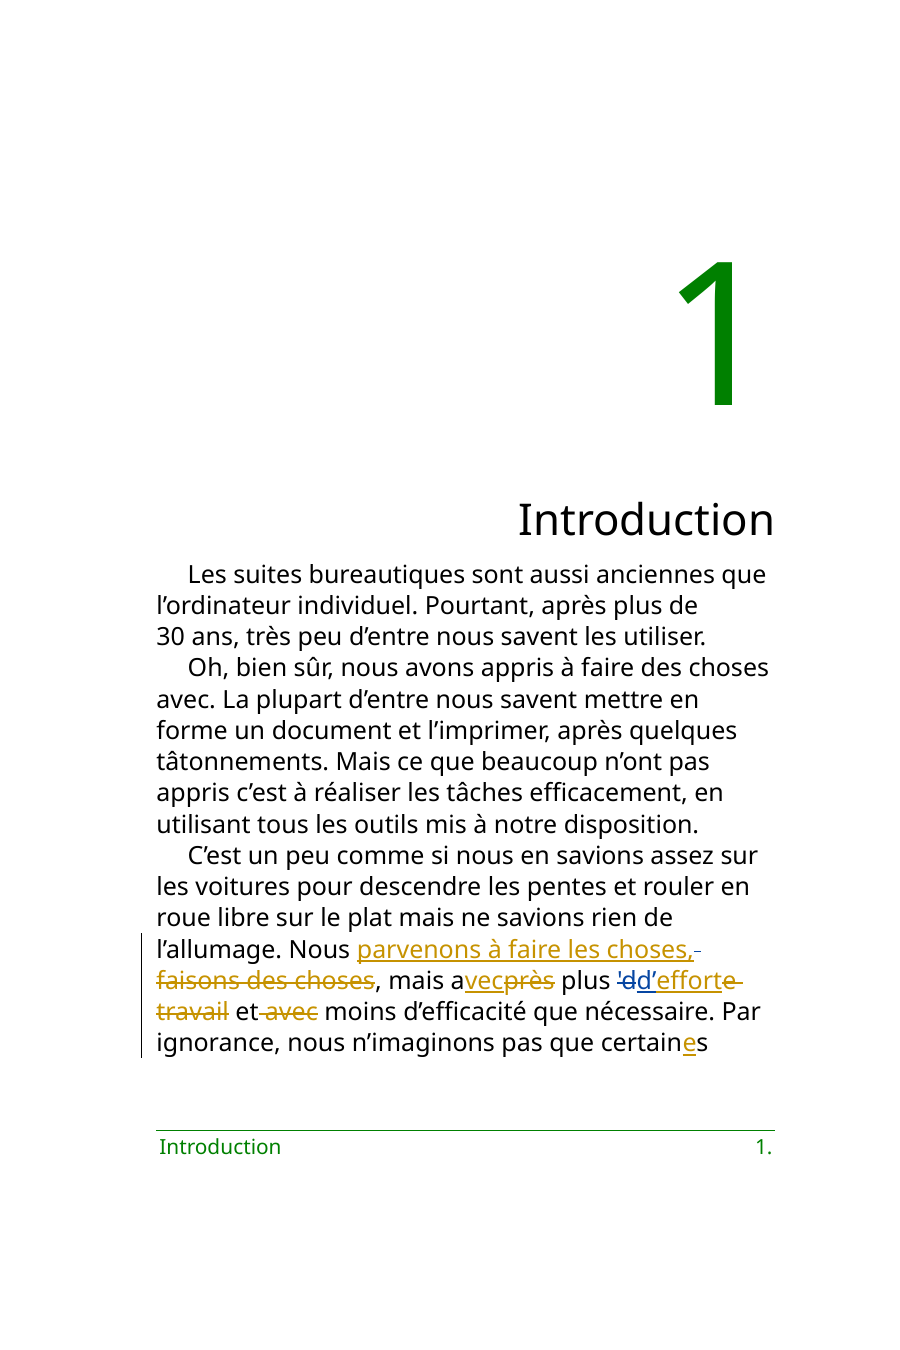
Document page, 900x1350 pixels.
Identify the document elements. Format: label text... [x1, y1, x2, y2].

text Les suites bureautiques sont aussi anciennes que l’ordinateur individuel. Pourtant, après plus de 30 ans, très peu d’entre nous savent les utiliser. [156, 558, 775, 652]
text 1 [156, 192, 775, 464]
subtitle Introduction [156, 489, 775, 549]
text Oh, bien sûr, nous avons appris à faire des choses avec. La plupart d’entre nous savent mettre en forme un document et l’imprimer, après quelques tâtonnements. Mais ce que beaucoup n’ont pas appris c’est à réaliser les tâches efficacement, en utilisant tous les outils mis à notre disposition. [156, 652, 775, 839]
text C’est un peu comme si nous en savions assez sur les voitures pour descendre les pentes et rouler en roue libre sur le plat mais ne savions rien de l’allumage. Nous parvenons à faire les choses,, mais avec plus d’effort et moins d’efficacité que nécessaire. Par ignorance, nous n’imaginons pas que certaines tâches, comme de monter les côtes, soient mêmes possibles. [156, 839, 775, 1058]
